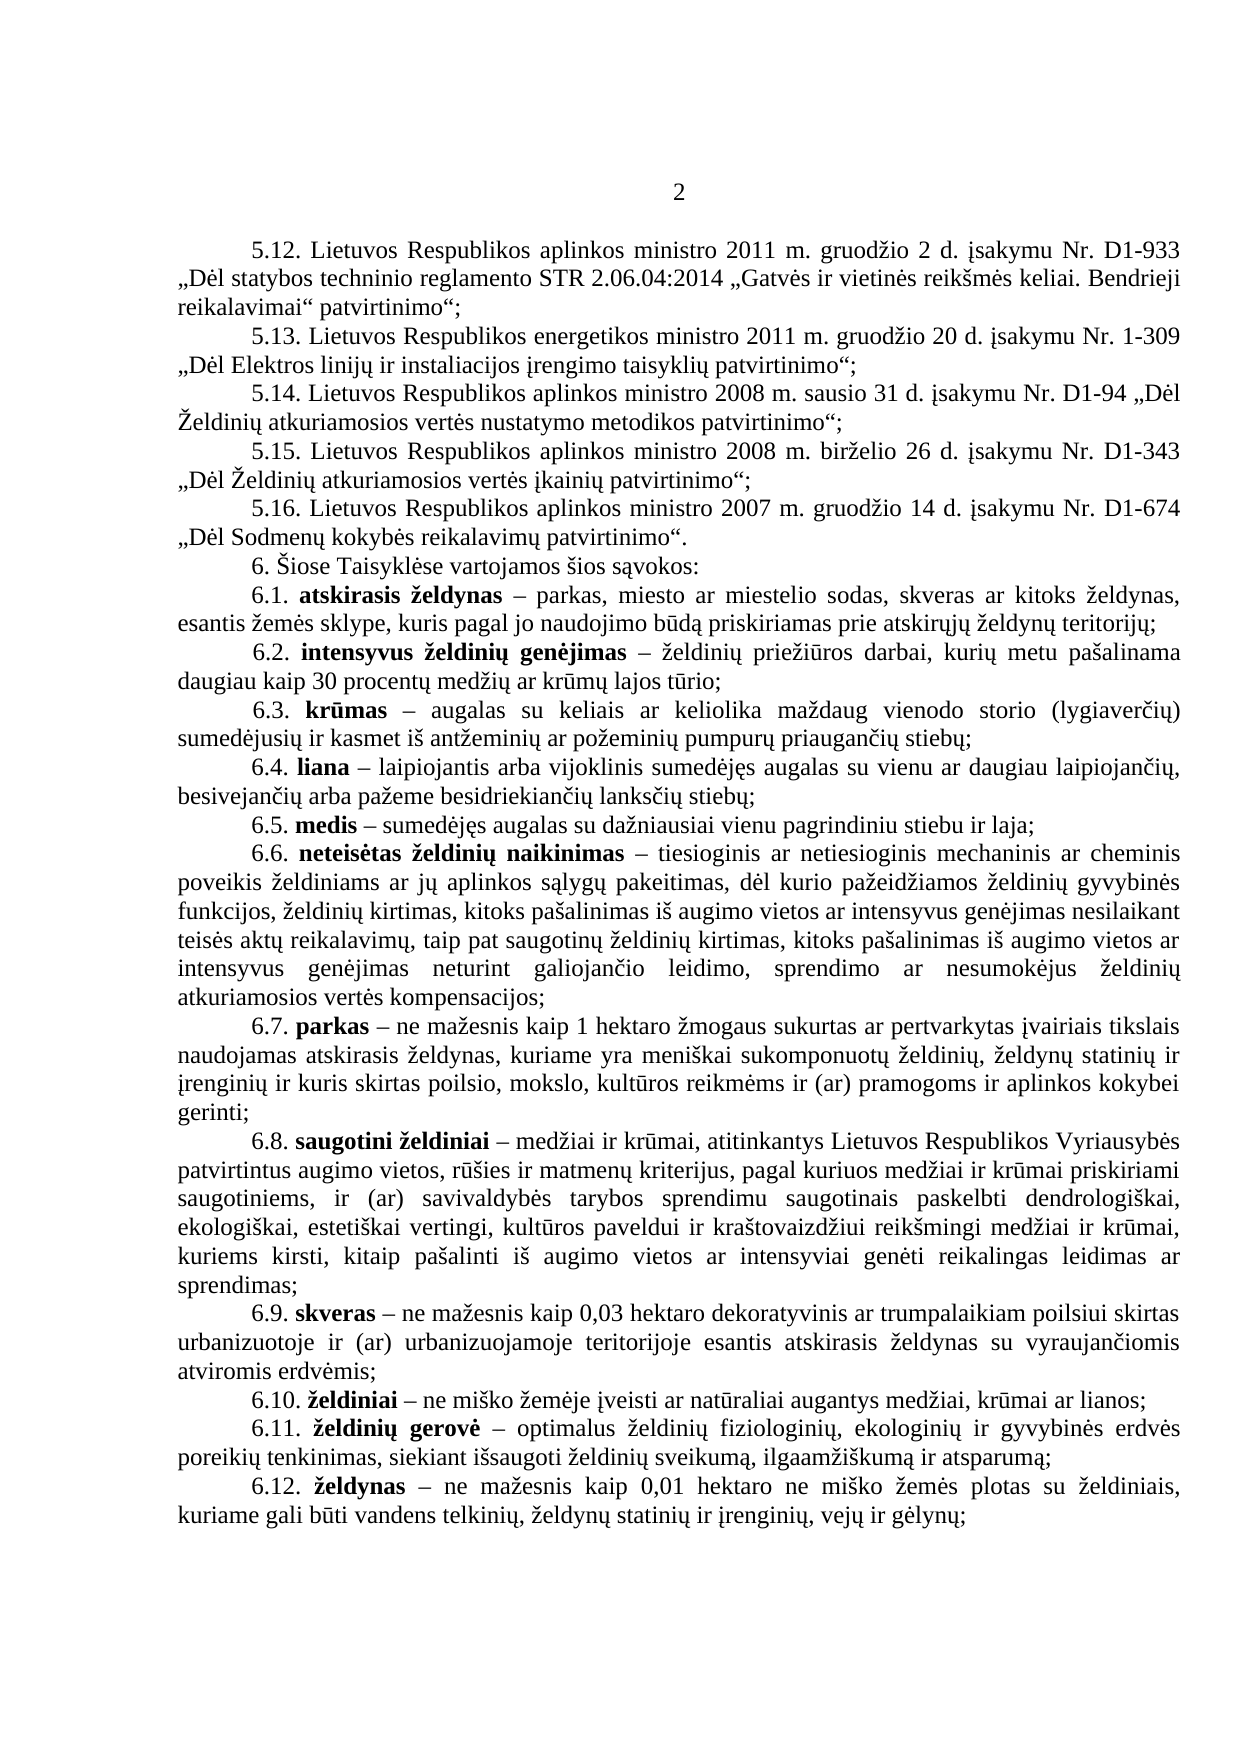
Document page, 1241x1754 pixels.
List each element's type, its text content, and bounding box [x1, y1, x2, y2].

text 6.1. atskirasis želdynas – parkas, miesto ar miestelio sodas, skveras ar kitoks želdynas, esantis žemės sklype, kuris pagal jo naudojimo būdą priskiriamas prie atskirųjų želdynų teritorijų; [177, 580, 1181, 637]
text 6.6. neteisėtas želdinių naikinimas – tiesioginis ar netiesioginis mechaninis ar cheminis poveikis želdiniams ar jų aplinkos sąlygų pakeitimas, dėl kurio pažeidžiamos želdinių gyvybinės funkcijos, želdinių kirtimas, kitoks pašalinimas iš augimo vietos ar intensyvus genėjimas nesilaikant teisės aktų reikalavimų, taip pat saugotinų želdinių kirtimas, kitoks pašalinimas iš augimo vietos ar intensyvus genėjimas neturint galiojančio leidimo, sprendimo ar nesumokėjus želdinių atkuriamosios vertės kompensacijos; [177, 838, 1181, 1011]
text 6.2. intensyvus želdinių genėjimas – želdinių priežiūros darbai, kurių metu pašalinama daugiau kaip 30 procentų medžių ar krūmų lajos tūrio; [177, 637, 1181, 695]
text 6.4. liana – laipiojantis arba vijoklinis sumedėjęs augalas su vienu ar daugiau laipiojančių, besivejančių arba pažeme besidriekiančių lanksčių stiebų; [177, 752, 1181, 810]
text 5.14. Lietuvos Respublikos aplinkos ministro 2008 m. sausio 31 d. įsakymu Nr. D1-94 „Dėl Želdinių atkuriamosios vertės nustatymo metodikos patvirtinimo“; [177, 378, 1181, 436]
text 5.12. Lietuvos Respublikos aplinkos ministro 2011 m. gruodžio 2 d. įsakymu Nr. D1-933 „Dėl statybos techninio reglamento STR 2.06.04:2014 „Gatvės ir vietinės reikšmės keliai. Bendrieji reikalavimai“ patvirtinimo“; [177, 235, 1181, 321]
text 6.8. saugotini želdiniai – medžiai ir krūmai, atitinkantys Lietuvos Respublikos Vyriausybės patvirtintus augimo vietos, rūšies ir matmenų kriterijus, pagal kuriuos medžiai ir krūmai priskiriami saugotiniems, ir (ar) savivaldybės tarybos sprendimu saugotinais paskelbti dendrologiškai, ekologiškai, estetiškai vertingi, kultūros paveldui ir kraštovaizdžiui reikšmingi medžiai ir krūmai, kuriems kirsti, kitaip pašalinti iš augimo vietos ar intensyviai genėti reikalingas leidimas ar sprendimas; [177, 1126, 1181, 1298]
text 6.11. želdinių gerovė – optimalus želdinių fiziologinių, ekologinių ir gyvybinės erdvės poreikių tenkinimas, siekiant išsaugoti želdinių sveikumą, ilgaamžiškumą ir atsparumą; [177, 1413, 1181, 1471]
text 5.15. Lietuvos Respublikos aplinkos ministro 2008 m. birželio 26 d. įsakymu Nr. D1-343 „Dėl Želdinių atkuriamosios vertės įkainių patvirtinimo“; [177, 436, 1181, 493]
text 6.9. skveras – ne mažesnis kaip 0,03 hektaro dekoratyvinis ar trumpalaikiam poilsiui skirtas urbanizuotoje ir (ar) urbanizuojamoje teritorijoje esantis atskirasis želdynas su vyraujančiomis atviromis erdvėmis; [177, 1298, 1181, 1385]
text 6.7. parkas – ne mažesnis kaip 1 hektaro žmogaus sukurtas ar pertvarkytas įvairiais tikslais naudojamas atskirasis želdynas, kuriame yra meniškai sukomponuotų želdinių, želdynų statinių ir įrenginių ir kuris skirtas poilsio, mokslo, kultūros reikmėms ir (ar) pramogoms ir aplinkos kokybei gerinti; [177, 1011, 1181, 1126]
text 6.3. krūmas – augalas su keliais ar keliolika maždaug vienodo storio (lygiaverčių) sumedėjusių ir kasmet iš antžeminių ar požeminių pumpurų priaugančių stiebų; [177, 695, 1181, 752]
text 6. Šiose Taisyklėse vartojamos šios sąvokos: [177, 551, 1181, 580]
text 6.5. medis – sumedėjęs augalas su dažniausiai vienu pagrindiniu stiebu ir laja; [177, 810, 1181, 838]
text 6.12. želdynas – ne mažesnis kaip 0,01 hektaro ne miško žemės plotas su želdiniais, kuriame gali būti vandens telkinių, želdynų statinių ir įrenginių, vejų ir gėlynų; [177, 1471, 1181, 1528]
text 5.13. Lietuvos Respublikos energetikos ministro 2011 m. gruodžio 20 d. įsakymu Nr. 1-309 „Dėl Elektros linijų ir instaliacijos įrengimo taisyklių patvirtinimo“; [177, 321, 1181, 378]
text 5.16. Lietuvos Respublikos aplinkos ministro 2007 m. gruodžio 14 d. įsakymu Nr. D1-674 „Dėl Sodmenų kokybės reikalavimų patvirtinimo“. [177, 493, 1181, 551]
text 6.10. želdiniai – ne miško žemėje įveisti ar natūraliai augantys medžiai, krūmai ar lianos; [177, 1385, 1181, 1413]
